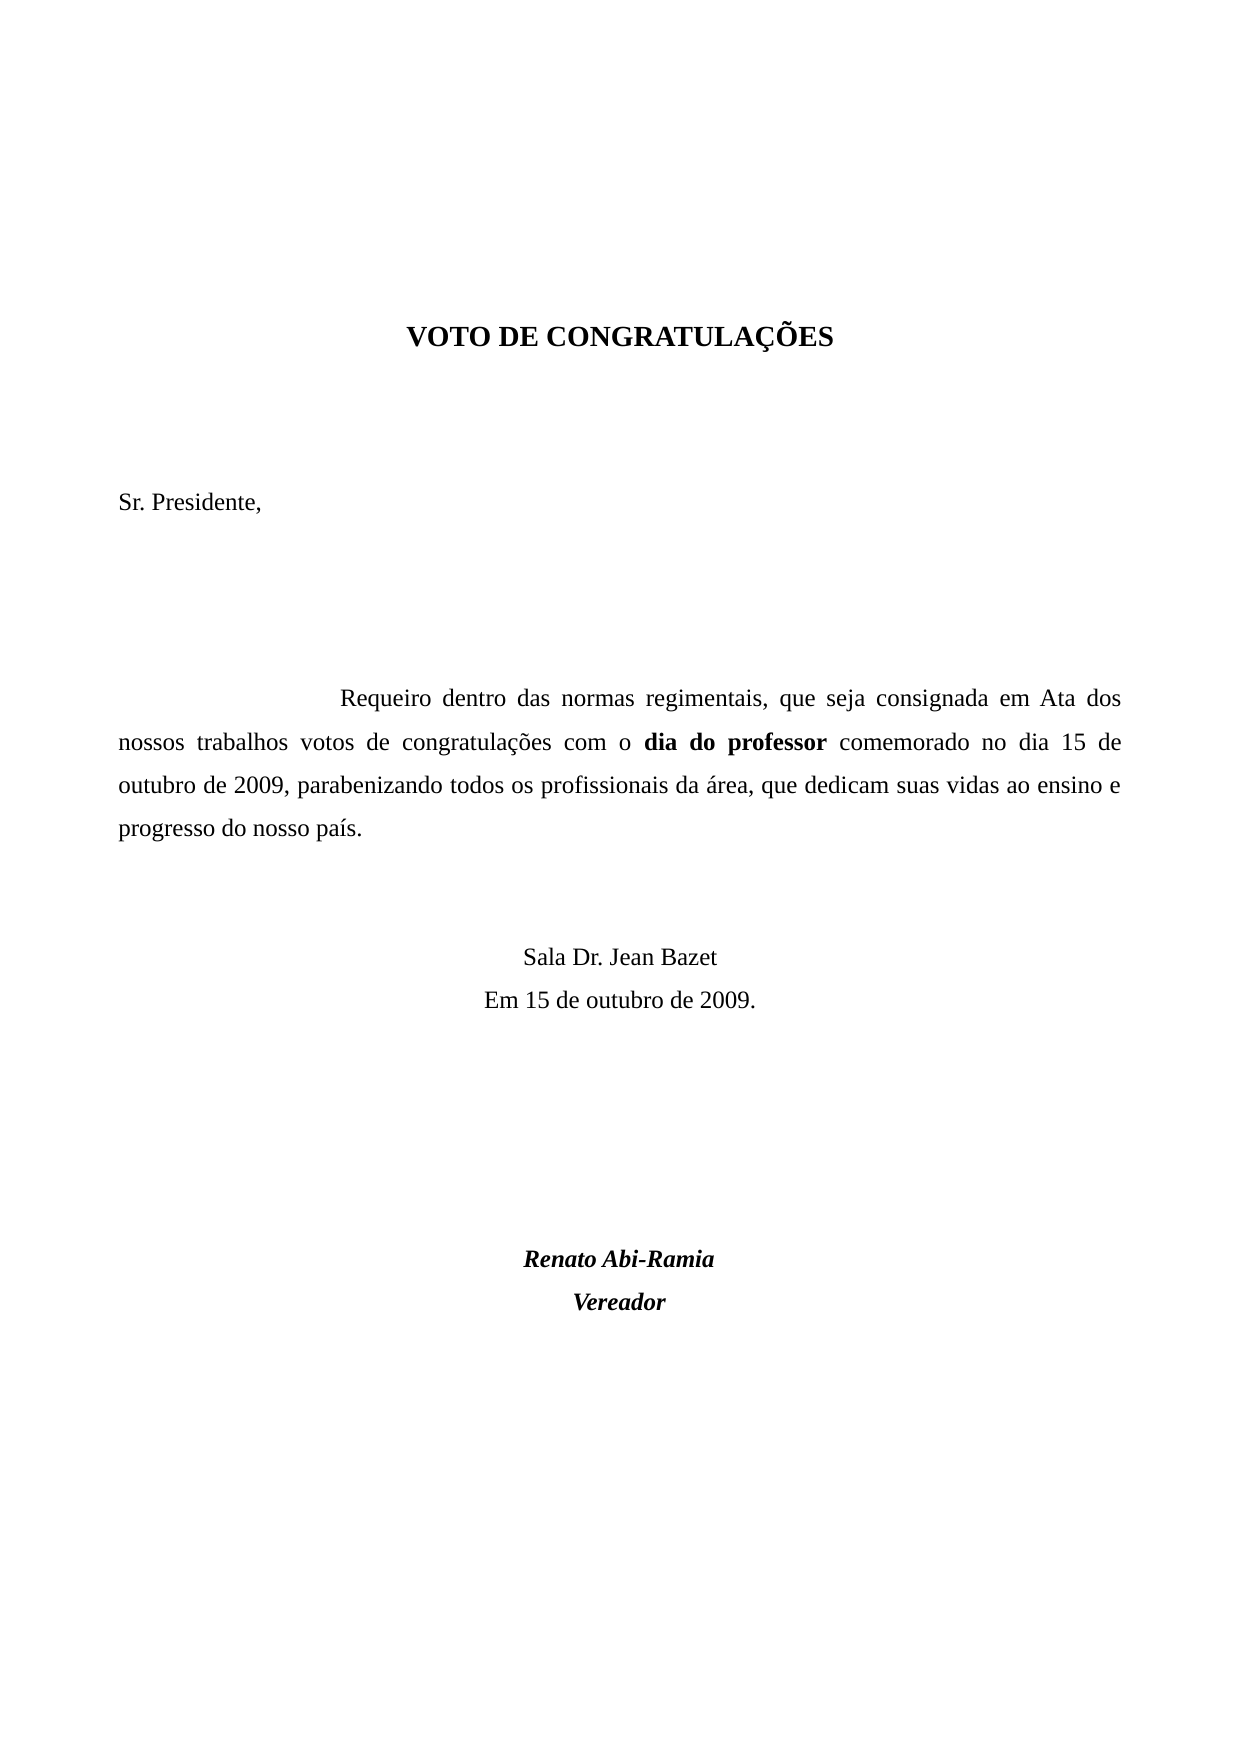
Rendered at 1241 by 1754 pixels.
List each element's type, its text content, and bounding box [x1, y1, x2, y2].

text Renato Abi-Ramia [118, 1244, 1122, 1273]
text Em 15 de outubro de 2009. [118, 985, 1122, 1014]
text Vereador [118, 1287, 1122, 1316]
text Sr. Presidente, [118, 487, 1122, 516]
text Sala Dr. Jean Bazet [118, 942, 1122, 971]
text Requeiro dentro das normas regimentais, que seja consignada em Ata dos nossos trabalhos votos de congratulações com o dia do professor comemorado no dia 15 de outubro de 2009, parabenizando todos os profissionais da área, que dedicam suas vidas ao ensino e progresso do nosso país. [118, 683, 1122, 842]
text VOTO DE CONGRATULAÇÕES [118, 319, 1122, 353]
